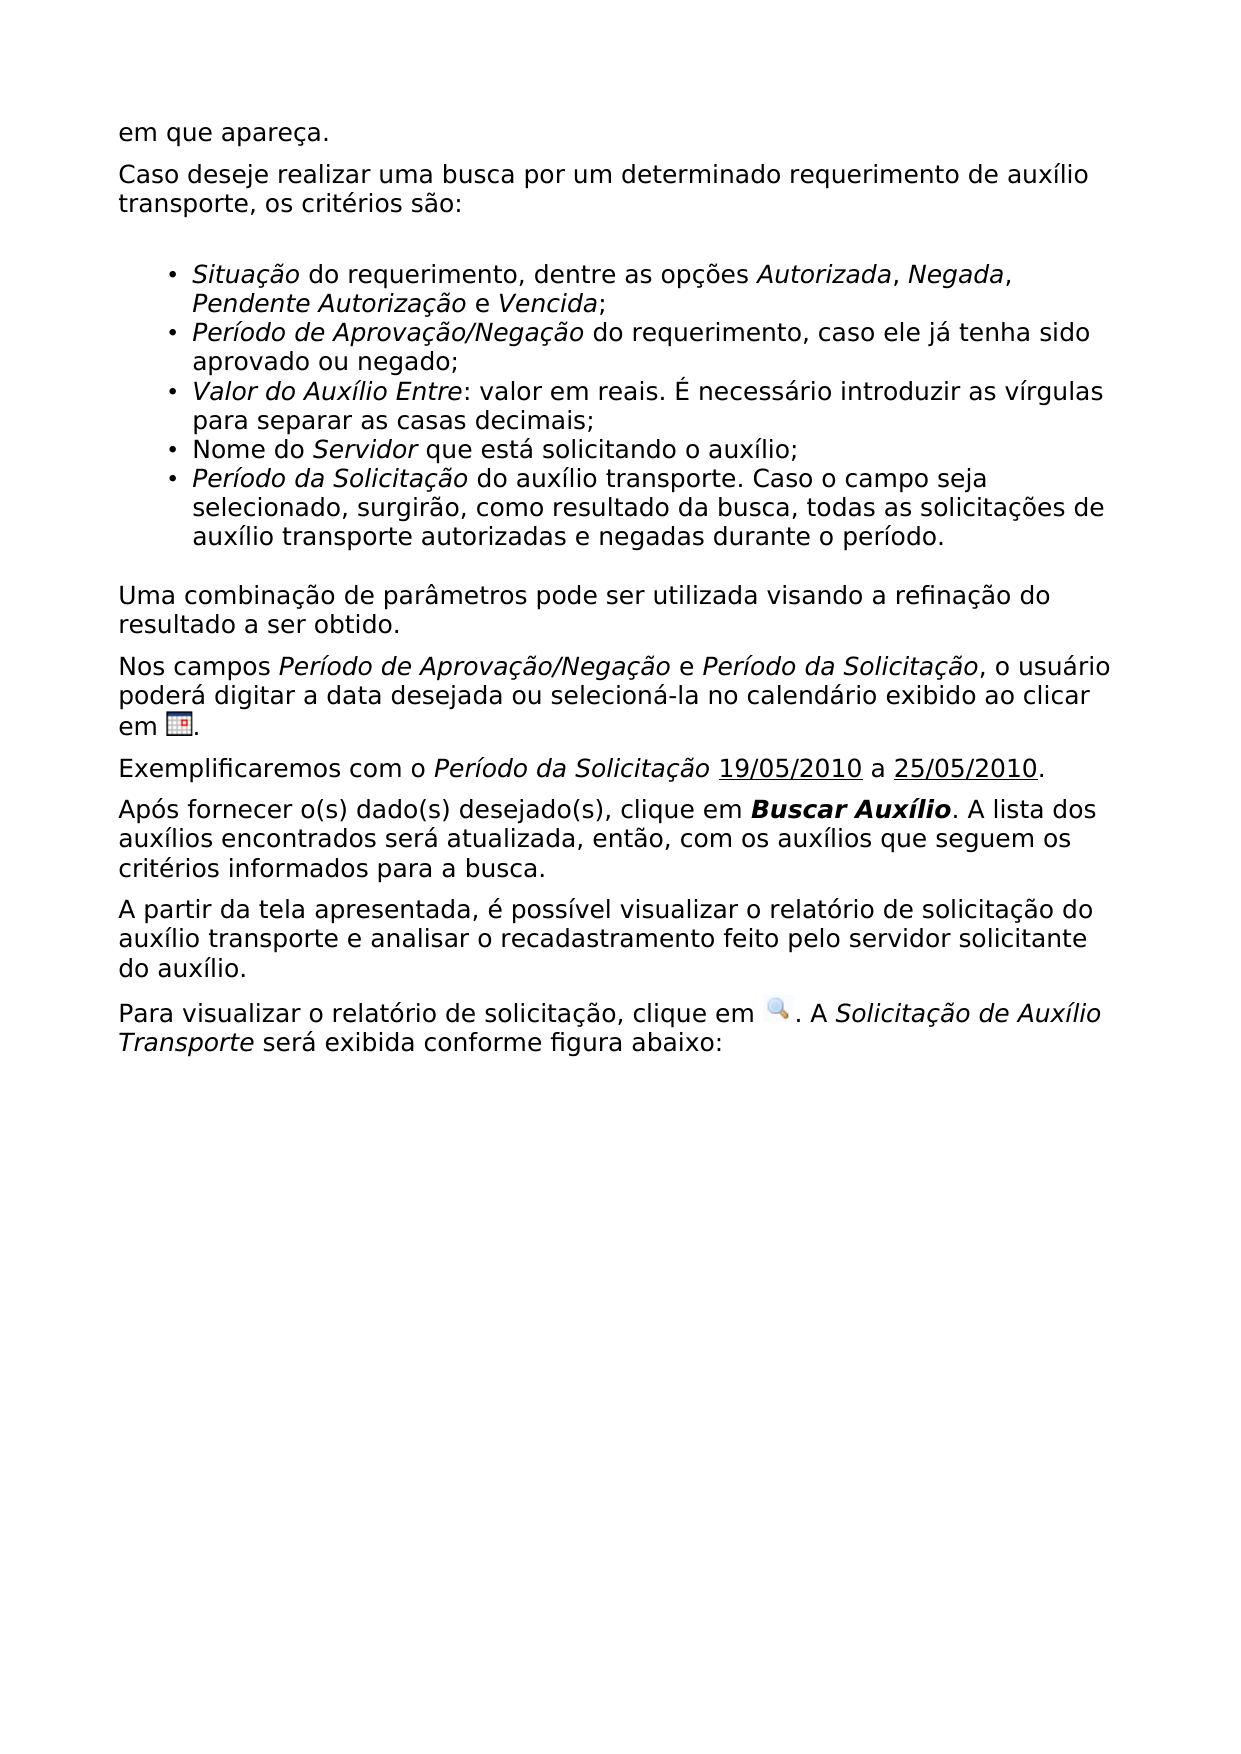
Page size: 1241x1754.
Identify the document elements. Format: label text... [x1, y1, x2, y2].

text Após fornecer o(s) dado(s) desejado(s), clique em Buscar Auxílio. A lista dos auxílios encontrados será atualizada, então, com os auxílios que seguem os critérios informados para a busca. [118, 796, 1122, 883]
text Uma combinação de parâmetros pode ser utilizada visando a refinação do resultado a ser obtido. [118, 581, 1122, 639]
text Nos campos Período de Aprovação/Negação e Período da Solicitação, o usuário poderá digitar a data desejada ou selecioná-la no calendário exibido ao clicar em . [118, 652, 1122, 741]
list Nome do Servidor que está solicitando o auxílio; [177, 435, 1122, 464]
text Caso deseje realizar uma busca por um determinado requerimento de auxílio transporte, os critérios são: [118, 160, 1122, 218]
picture [165, 710, 193, 736]
list Valor do Auxílio Entre: valor em reais. É necessário introduzir as vírgulas para separar as casas decimais; [177, 377, 1122, 435]
text Para visualizar o relatório de solicitação, clique em . A Solicitação de Auxílio Transporte será exibida conforme figura abaixo: [118, 996, 1122, 1057]
text A partir da tela apresentada, é possível visualizar o relatório de solicitação do auxílio transporte e analisar o recadastramento feito pelo servidor solicitante do auxílio. [118, 896, 1122, 983]
text em que apareça. [118, 118, 1122, 147]
text Exemplificaremos com o Período da Solicitação 19/05/2010 a 25/05/2010. [118, 754, 1122, 783]
list Período da Solicitação do auxílio transporte. Caso o campo seja selecionado, surgirão, como resultado da busca, todas as solicitações de auxílio transporte autorizadas e negadas durante o período. [177, 464, 1122, 552]
list Período de Aprovação/Negação do requerimento, caso ele já tenha sido aprovado ou negado; [177, 318, 1122, 377]
list Situação do requerimento, dentre as opções Autorizada, Negada, Pendente Autorização e Vencida; [177, 260, 1122, 318]
picture [763, 995, 795, 1022]
